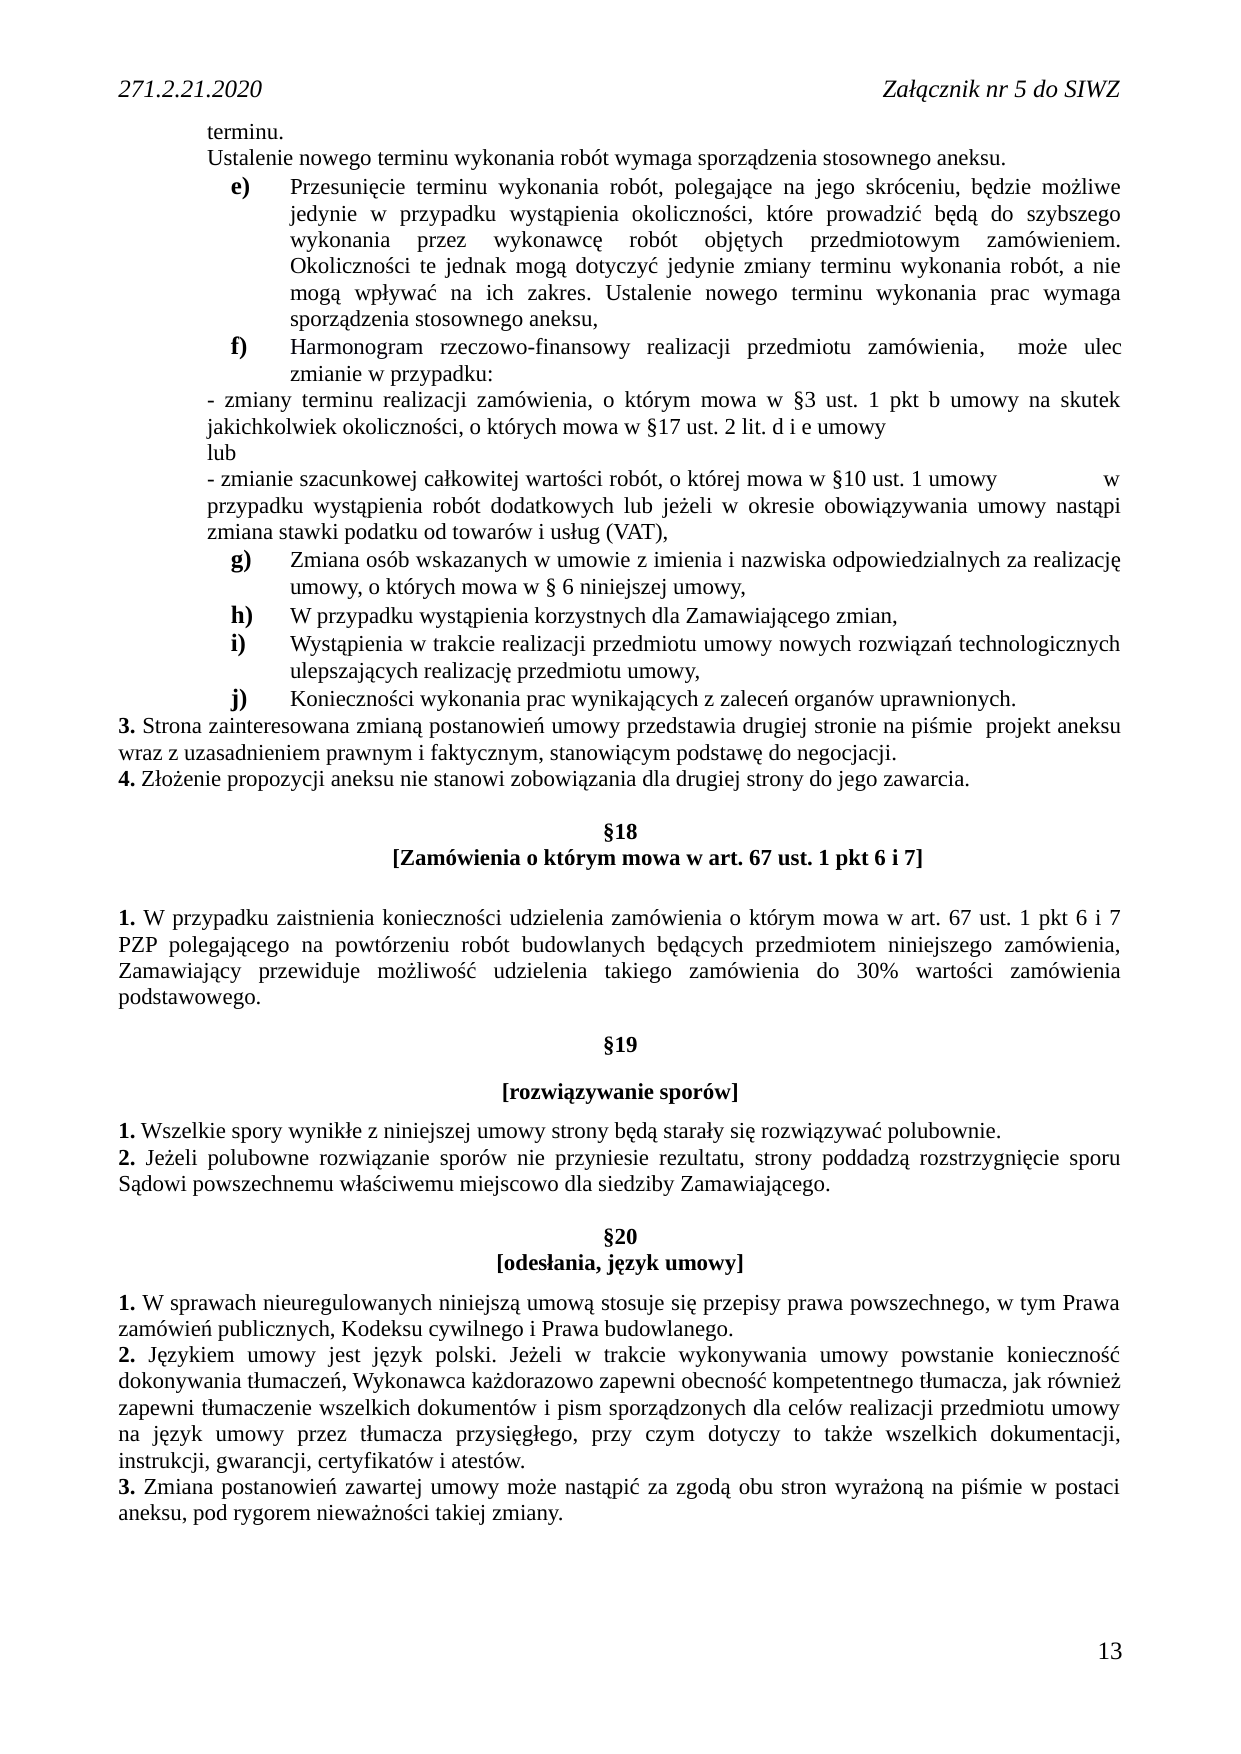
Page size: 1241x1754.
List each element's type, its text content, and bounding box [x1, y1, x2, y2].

list §19 [118, 1031, 1122, 1057]
text 3. Zmiana postanowień zawartej umowy może nastąpić za zgodą obu stron wyrażoną na piśmie w postaci aneksu, pod rygorem nieważności takiej zmiany. [118, 1473, 1122, 1526]
list Przesunięcie terminu wykonania robót, polegające na jego skróceniu, będzie możliwe jedynie w przypadku wystąpienia okoliczności, które prowadzić będą do szybszego wykonania przez wykonawcę robót objętych przedmiotowym zamówieniem. Okoliczności te jednak mogą dotyczyć jedynie zmiany terminu wykonania robót, a nie mogą wpływać na ich zakres. Ustalenie nowego terminu wykonania prac wymaga sporządzenia stosownego aneksu, [231, 171, 1122, 331]
text 4. Złożenie propozycji aneksu nie stanowi zobowiązania dla drugiej strony do jego zawarcia. [118, 765, 1122, 791]
text [odesłania, język umowy] [118, 1249, 1122, 1275]
list [Zamówienia o którym mowa w art. 67 ust. 1 pkt 6 i 7] [193, 844, 1122, 870]
list Zmiana osób wskazanych w umowie z imienia i nazwiska odpowiedzialnych za realizację umowy, o których mowa w § 6 niniejszej umowy, [231, 544, 1122, 600]
text 2. Jeżeli polubowne rozwiązanie sporów nie przyniesie rezultatu, strony poddadzą rozstrzygnięcie sporu Sądowi powszechnemu właściwemu miejscowo dla siedziby Zamawiającego. [118, 1144, 1122, 1196]
text lub [207, 439, 1122, 466]
text §20 [118, 1223, 1122, 1249]
text terminu. [207, 118, 1122, 144]
text 1. W sprawach nieuregulowanych niniejszą umową stosuje się przepisy prawa powszechnego, w tym Prawa zamówień publicznych, Kodeksu cywilnego i Prawa budowlanego. [118, 1288, 1122, 1341]
text - zmianie szacunkowej całkowitej wartości robót, o której mowa w §10 ust. 1 umowy w przypadku wystąpienia robót dodatkowych lub jeżeli w okresie obowiązywania umowy nastąpi zmiana stawki podatku od towarów i usług (VAT), [207, 466, 1122, 544]
text [rozwiązywanie sporów] [118, 1078, 1122, 1104]
text Ustalenie nowego terminu wykonania robót wymaga sporządzenia stosownego aneksu. [207, 144, 1122, 171]
text §18 [118, 818, 1122, 844]
list 1. W przypadku zaistnienia konieczności udzielenia zamówienia o którym mowa w art. 67 ust. 1 pkt 6 i 7 PZP polegającego na powtórzeniu robót budowlanych będących przedmiotem niniejszego zamówienia, Zamawiający przewiduje możliwość udzielenia takiego zamówienia do 30% wartości zamówienia podstawowego. [118, 904, 1122, 1010]
list Wystąpienia w trakcie realizacji przedmiotu umowy nowych rozwiązań technologicznych ulepszających realizację przedmiotu umowy, [231, 628, 1122, 683]
text 1. Wszelkie spory wynikłe z niniejszej umowy strony będą starały się rozwiązywać polubownie. [118, 1117, 1122, 1144]
list Konieczności wykonania prac wynikających z zaleceń organów uprawnionych. [231, 683, 1122, 712]
list Harmonogram rzeczowo-finansowy realizacji przedmiotu zamówienia, może ulec zmianie w przypadku: [231, 331, 1122, 386]
list W przypadku wystąpienia korzystnych dla Zamawiającego zmian, [231, 600, 1122, 628]
text 3. Strona zainteresowana zmianą postanowień umowy przedstawia drugiej stronie na piśmie projekt aneksu wraz z uzasadnieniem prawnym i faktycznym, stanowiącym podstawę do negocjacji. [118, 712, 1122, 765]
text - zmiany terminu realizacji zamówienia, o którym mowa w §3 ust. 1 pkt b umowy na skutek jakichkolwiek okoliczności, o których mowa w §17 ust. 2 lit. d i e umowy [207, 386, 1122, 439]
text 2. Językiem umowy jest język polski. Jeżeli w trakcie wykonywania umowy powstanie konieczność dokonywania tłumaczeń, Wykonawca każdorazowo zapewni obecność kompetentnego tłumacza, jak również zapewni tłumaczenie wszelkich dokumentów i pism sporządzonych dla celów realizacji przedmiotu umowy na język umowy przez tłumacza przysięgłego, przy czym dotyczy to także wszelkich dokumentacji, instrukcji, gwarancji, certyfikatów i atestów. [118, 1341, 1122, 1473]
